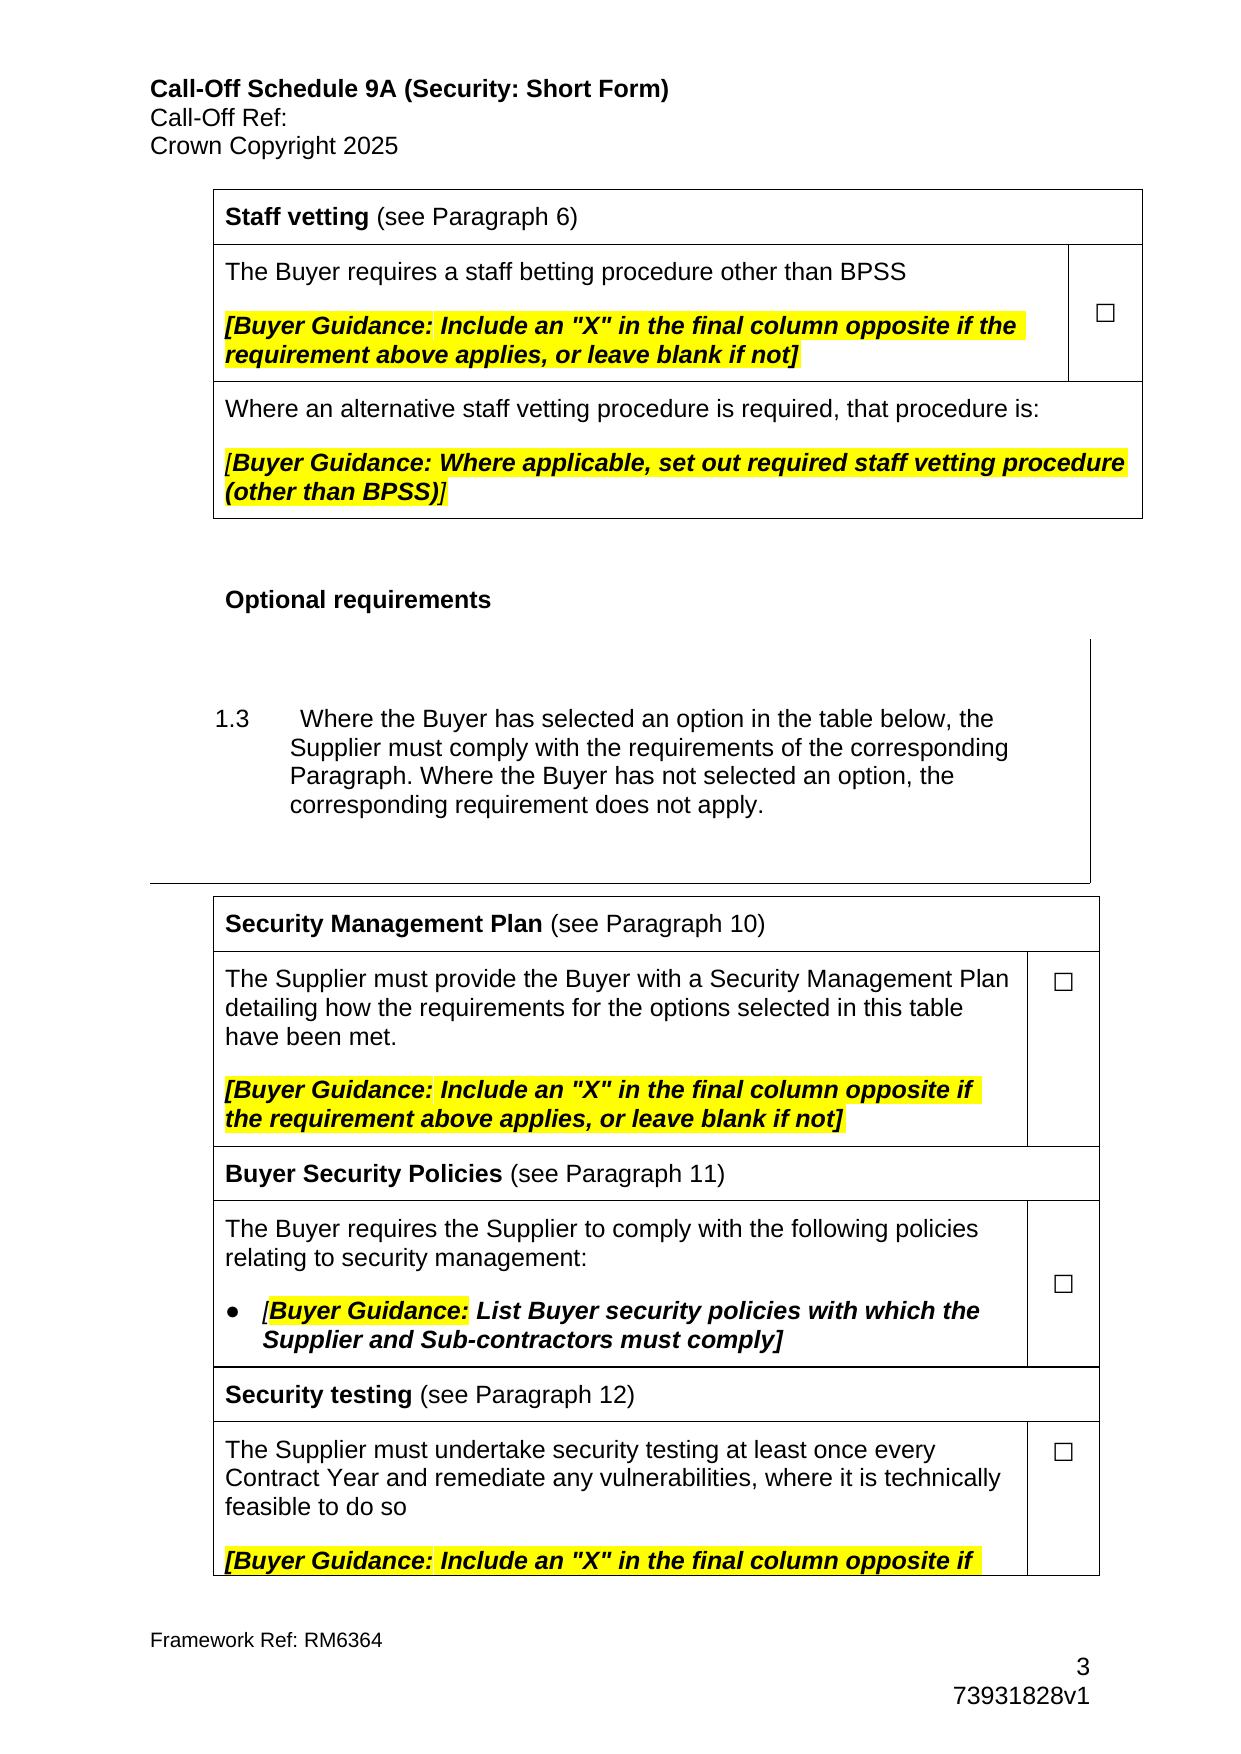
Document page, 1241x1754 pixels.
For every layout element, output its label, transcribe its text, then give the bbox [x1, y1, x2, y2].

table_cell ☐ [1028, 1422, 1099, 1575]
table_cell ☐ [1028, 952, 1099, 1146]
table_cell The Buyer requires a staff betting procedure other than BPSS [Buyer Guidance: Include an "X" in the final column opposite if the requirement above applies, or leave blank if not] [214, 245, 1068, 381]
table_cell Staff vetting (see Paragraph 6) [214, 190, 1142, 244]
table_cell ☐ [1069, 245, 1142, 381]
table_cell The Supplier must provide the Buyer with a Security Management Plan detailing how the requirements for the options selected in this table have been met. [Buyer Guidance: Include an "X" in the final column opposite if the requirement above applies, or leave blank if not] [214, 952, 1027, 1146]
table_cell Where an alternative staff vetting procedure is required, that procedure is: [Buyer Guidance: Where applicable, set out required staff vetting procedure (other than BPSS)] [214, 382, 1142, 518]
text Optional requirements [225, 586, 1090, 614]
table_header Security Management Plan (see Paragraph 10) [214, 897, 1099, 951]
table_cell ☐ [1028, 1201, 1099, 1366]
table_cell The Buyer requires the Supplier to comply with the following policies relating to security management: [Buyer Guidance: List Buyer security policies with which the Supplier and Sub-contractors must comply] [214, 1201, 1027, 1366]
subtitle Where the Buyer has selected an option in the table below, the Supplier must comply with the requirements of the corresponding Paragraph. Where the Buyer has not selected an option, the corresponding requirement does not apply. [150, 639, 1090, 883]
table_cell The Supplier must undertake security testing at least once every Contract Year and remediate any vulnerabilities, where it is technically feasible to do so [Buyer Guidance: Include an "X" in the final column opposite if [214, 1422, 1027, 1575]
table_cell Security testing (see Paragraph 12) [214, 1368, 1099, 1421]
table_cell Buyer Security Policies (see Paragraph 11) [214, 1147, 1099, 1200]
